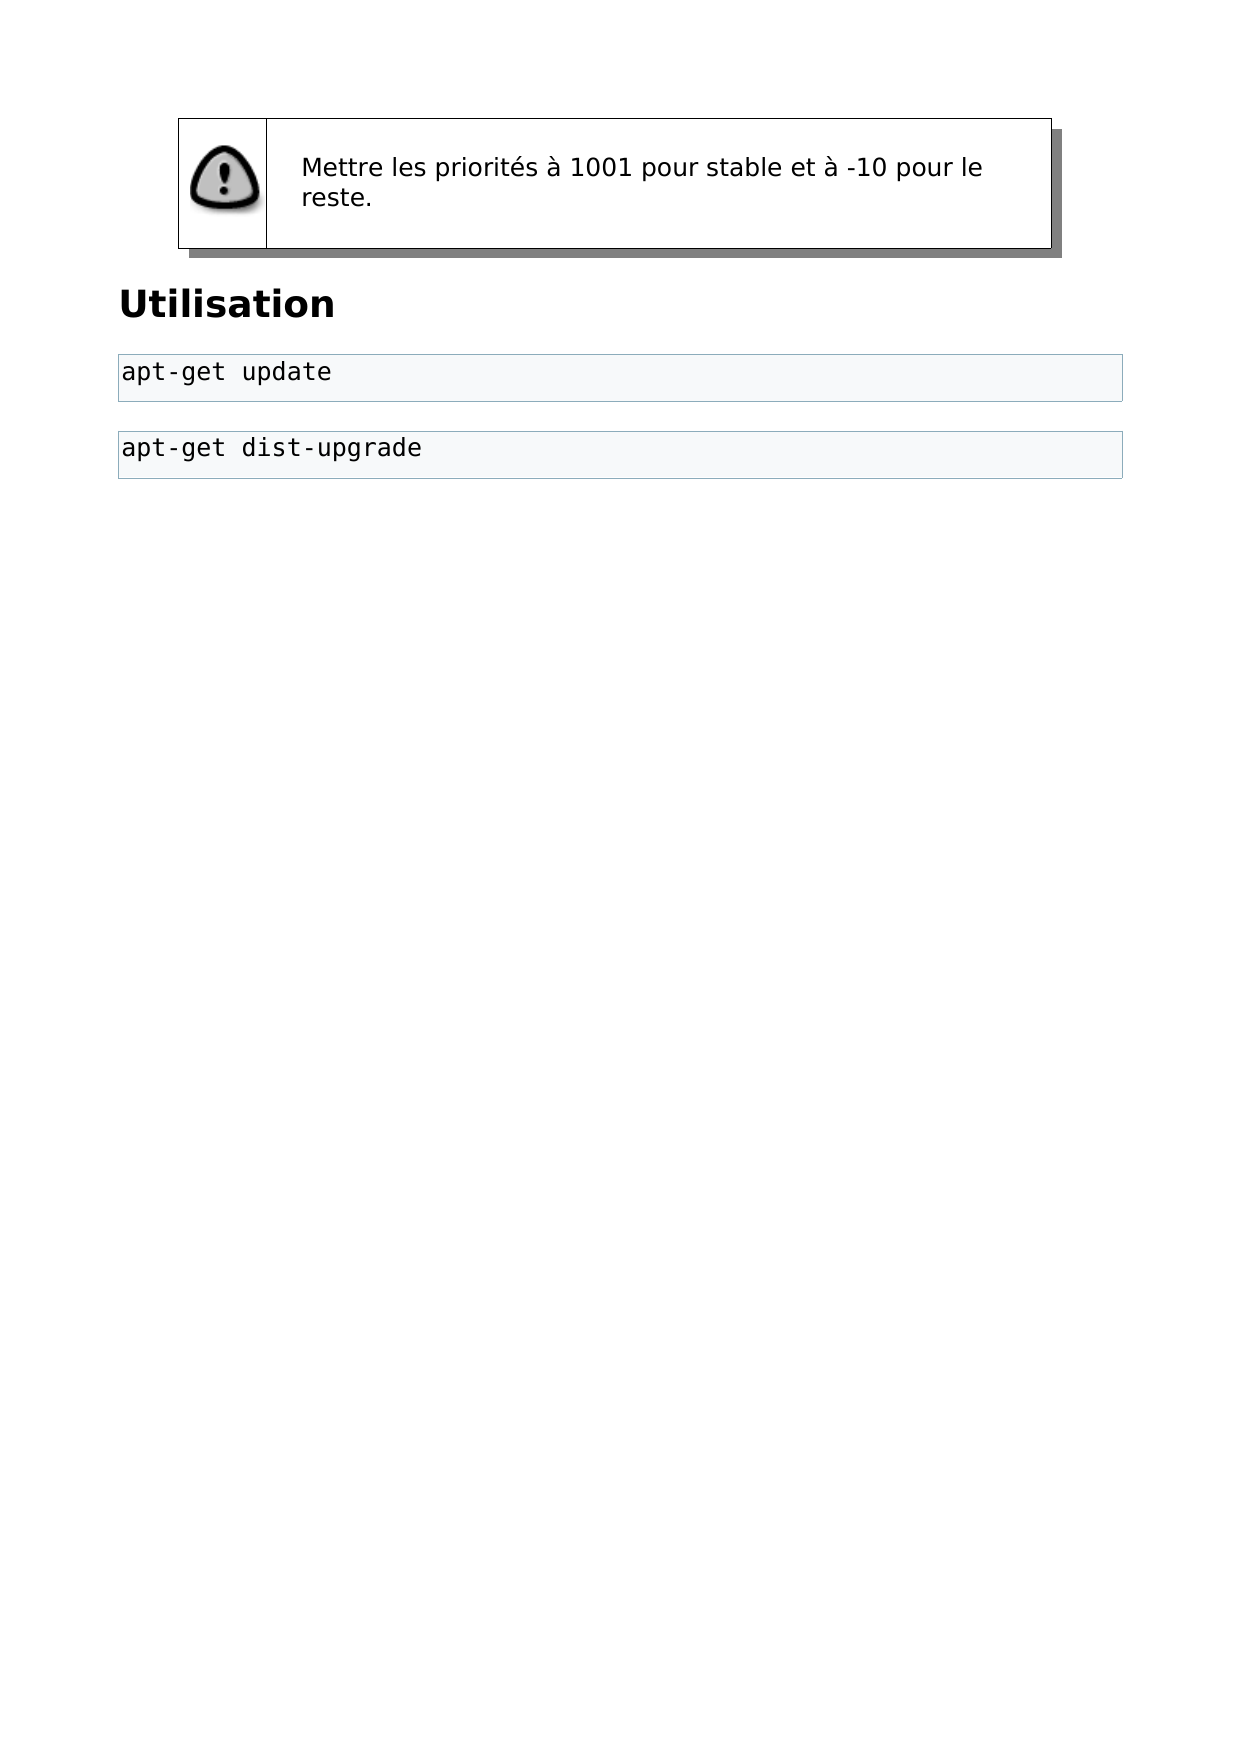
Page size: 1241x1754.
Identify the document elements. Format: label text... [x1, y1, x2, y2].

table_header apt-get dist-upgrade [119, 432, 1122, 477]
table_header Mettre les priorités à 1001 pour stable et à -10 pour le reste. [267, 119, 1051, 247]
table_header [179, 119, 266, 247]
subtitle Utilisation [118, 283, 1122, 327]
picture [190, 141, 266, 217]
table_header apt-get update [119, 355, 1122, 401]
